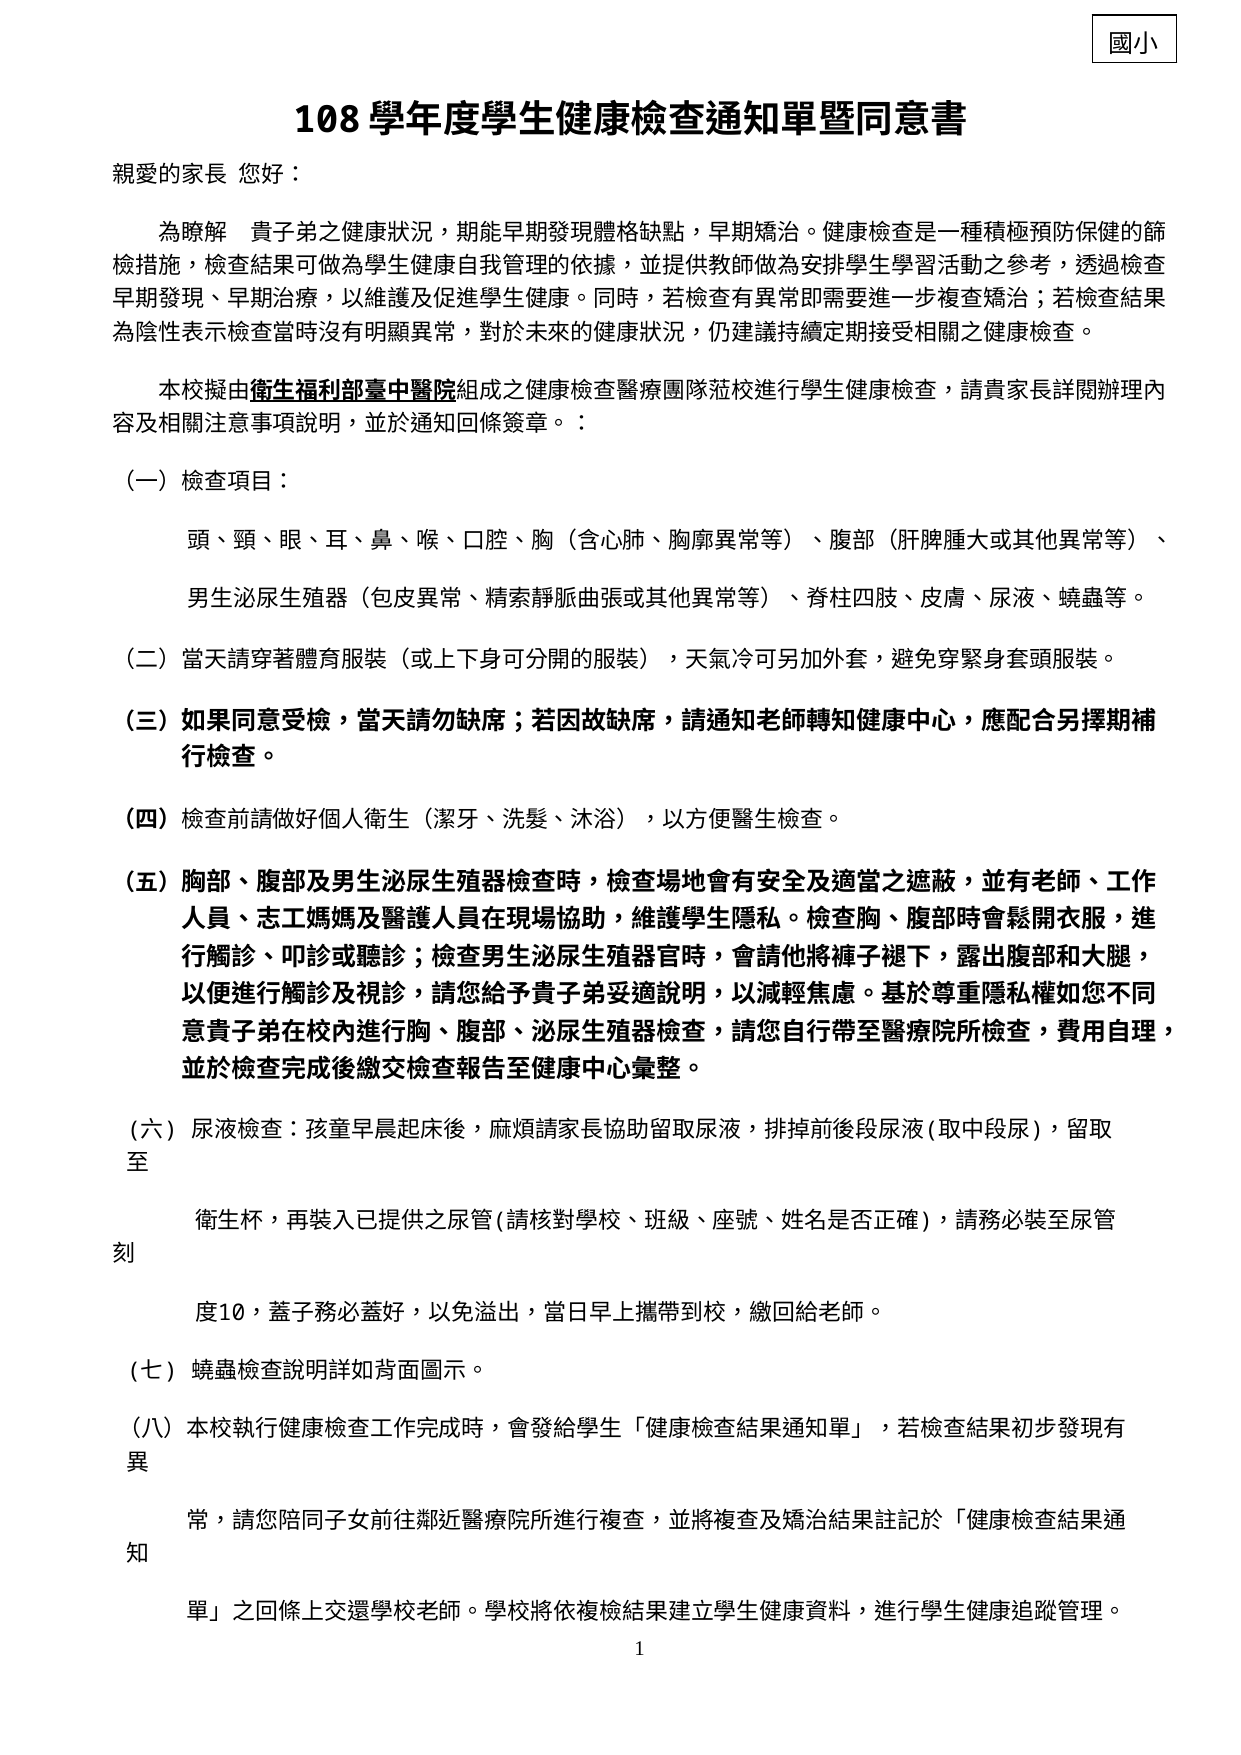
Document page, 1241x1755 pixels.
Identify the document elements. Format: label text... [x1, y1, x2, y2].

text 單」之回條上交還學校老師。學校將依複檢結果建立學生健康資料，進行學生健康追蹤管理。 [118, 1593, 1129, 1627]
text 108學年度學生健康檢查通知單暨同意書 [112, 89, 1166, 143]
text [1093, 16, 1176, 62]
text 為瞭解 貴子弟之健康狀況，期能早期發現體格缺點，早期矯治。健康檢查是一種積極預防保健的篩檢措施，檢查結果可做為學生健康自我管理的依據，並提供教師做為安排學生學習活動之參考，透過檢查早期發現、早期治療，以維護及促進學生健康。同時，若檢查有異常即需要進一步複查矯治；若檢查結果為陰性表示檢查當時沒有明顯異常，對於未來的健康狀況，仍建議持續定期接受相關之健康檢查。 [112, 214, 1166, 347]
text 衛生杯，再裝入已提供之尿管(請核對學校、班級、座號、姓名是否正確)，請務必裝至尿管刻 [112, 1202, 1129, 1268]
text （二）當天請穿著體育服裝（或上下身可分開的服裝），天氣冷可另加外套，避免穿緊身套頭服裝。 [112, 638, 1166, 675]
text 國小 [1108, 23, 1161, 54]
text （八）本校執行健康檢查工作完成時，會發給學生「健康檢查結果通知單」，若檢查結果初步發現有異 [118, 1410, 1129, 1477]
text （一）檢查項目： [112, 463, 1166, 496]
text 度10，蓋子務必蓋好，以免溢出，當日早上攜帶到校，繳回給老師。 [112, 1293, 1129, 1327]
text 常，請您陪同子女前往鄰近醫療院所進行複查，並將複查及矯治結果註記於「健康檢查結果通知 [118, 1502, 1129, 1568]
text （五）胸部、腹部及男生泌尿生殖器檢查時，檢查場地會有安全及適當之遮蔽，並有老師、工作人員、志工媽媽及醫護人員在現場協助，維護學生隱私。檢查胸、腹部時會鬆開衣服，進行觸診、叩診或聽診；檢查男生泌尿生殖器官時，會請他將褲子褪下，露出腹部和大腿，以便進行觸診及視診，請您給予貴子弟妥適說明，以減輕焦慮。基於尊重隱私權如您不同意貴子弟在校內進行胸、腹部、泌尿生殖器檢查，請您自行帶至醫療院所檢查，費用自理，並於檢查完成後繳交檢查報告至健康中心彙整。 [112, 860, 1166, 1085]
text 男生泌尿生殖器（包皮異常、精索靜脈曲張或其他異常等）、脊柱四肢、皮膚、尿液、蟯蟲等。 [187, 580, 1166, 613]
text 本校擬由衛生福利部臺中醫院組成之健康檢查醫療團隊蒞校進行學生健康檢查，請貴家長詳閱辦理內容及相關注意事項說明，並於通知回條簽章。： [112, 372, 1166, 438]
text 親愛的家長 您好： [112, 156, 1129, 189]
text (七) 蟯蟲檢查說明詳如背面圖示。 [112, 1352, 1129, 1385]
text （三）如果同意受檢，當天請勿缺席；若因故缺席，請通知老師轉知健康中心，應配合另擇期補行檢查。 [112, 700, 1166, 773]
text (六) 尿液檢查：孩童早晨起床後，麻煩請家長協助留取尿液，排掉前後段尿液(取中段尿)，留取至 [127, 1110, 1129, 1177]
text 頭、頸、眼、耳、鼻、喉、口腔、胸（含心肺、胸廓異常等）、腹部（肝脾腫大或其他異常等）、 [187, 521, 1166, 555]
text （四）檢查前請做好個人衛生（潔牙、洗髮、沐浴），以方便醫生檢查。 [112, 798, 1166, 835]
